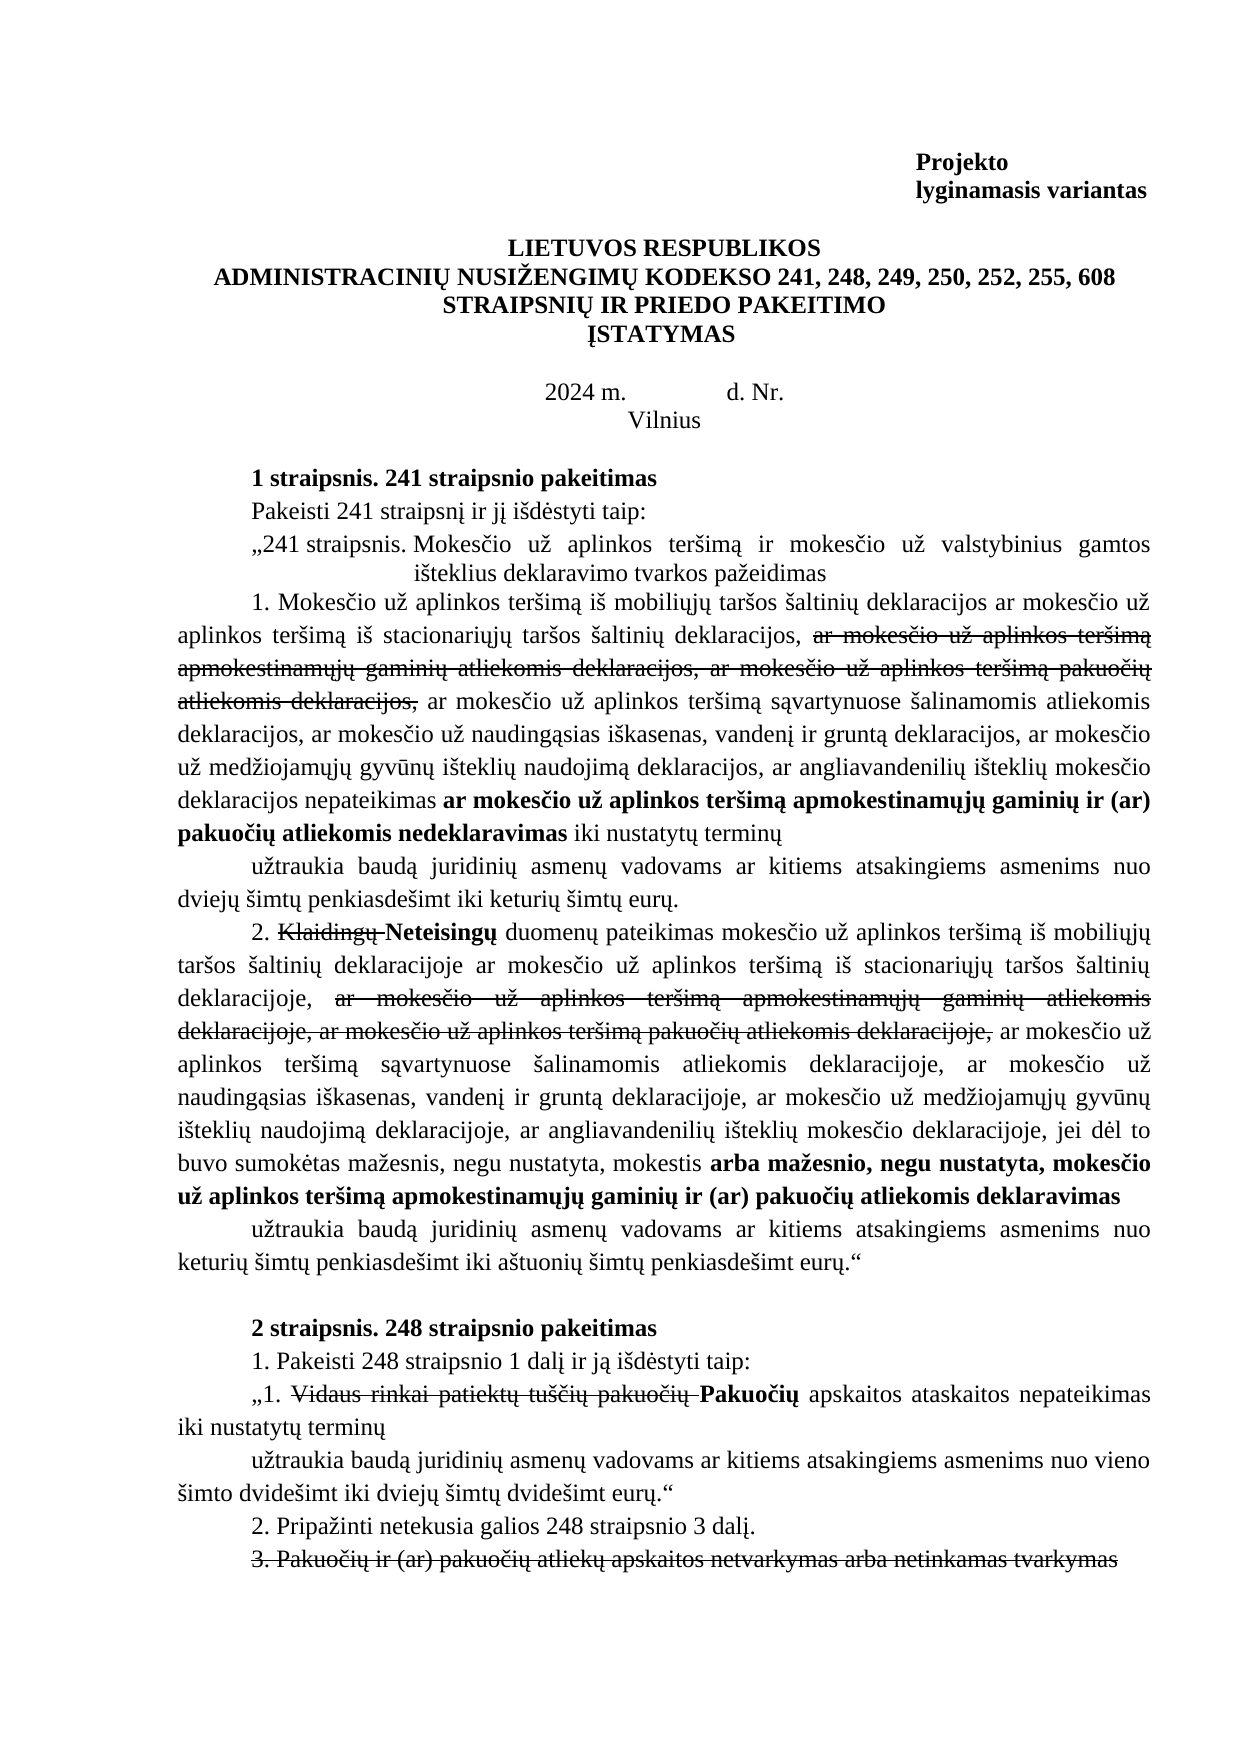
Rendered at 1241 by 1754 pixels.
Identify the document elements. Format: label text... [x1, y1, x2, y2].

text 2024 m. d. Nr. [177, 377, 1151, 406]
text užtraukia baudą juridinių asmenų vadovams ar kitiems atsakingiems asmenims nuo dviejų šimtų penkiasdešimt iki keturių šimtų eurų. [177, 851, 1151, 913]
text „241 straipsnis. Mokesčio už aplinkos teršimą ir mokesčio už valstybinius gamtos išteklius deklaravimo tvarkos pažeidimas [251, 529, 1151, 587]
text Projekto [916, 147, 1151, 176]
text Pakeisti 241 straipsnį ir jį išdėstyti taip: [177, 496, 1151, 525]
text ĮSTATYMAS [177, 319, 1151, 348]
text LIETUVOS RESPUBLIKOS [177, 233, 1151, 262]
text 1. Pakeisti 248 straipsnio 1 dalį ir ją išdėstyti taip: [177, 1346, 1151, 1375]
text 2 straipsnis. 248 straipsnio pakeitimas [177, 1313, 1151, 1342]
text 2. Klaidingų Neteisingų duomenų pateikimas mokesčio už aplinkos teršimą iš mobiliųjų taršos šaltinių deklaracijoje ar mokesčio už aplinkos teršimą iš stacionariųjų taršos šaltinių deklaracijoje, ar mokesčio už aplinkos teršimą apmokestinamųjų gaminių atliekomis deklaracijoje, ar mokesčio už aplinkos teršimą pakuočių atliekomis deklaracijoje, ar mokesčio už aplinkos teršimą sąvartynuose šalinamomis atliekomis deklaracijoje, ar mokesčio už naudingąsias iškasenas, vandenį ir gruntą deklaracijoje, ar mokesčio už medžiojamųjų gyvūnų išteklių naudojimą deklaracijoje, ar angliavandenilių išteklių mokesčio deklaracijoje, jei dėl to buvo sumokėtas mažesnis, negu nustatyta, mokestis arba mažesnio, negu nustatyta, mokesčio už aplinkos teršimą apmokestinamųjų gaminių ir (ar) pakuočių atliekomis deklaravimas [177, 917, 1151, 1210]
text 1. Mokesčio už aplinkos teršimą iš mobiliųjų taršos šaltinių deklaracijos ar mokesčio už aplinkos teršimą iš stacionariųjų taršos šaltinių deklaracijos, ar mokesčio už aplinkos teršimą apmokestinamųjų gaminių atliekomis deklaracijos, ar mokesčio už aplinkos teršimą pakuočių atliekomis deklaracijos, ar mokesčio už aplinkos teršimą sąvartynuose šalinamomis atliekomis deklaracijos, ar mokesčio už naudingąsias iškasenas, vandenį ir gruntą deklaracijos, ar mokesčio už medžiojamųjų gyvūnų išteklių naudojimą deklaracijos, ar angliavandenilių išteklių mokesčio deklaracijos nepateikimas ar mokesčio už aplinkos teršimą apmokestinamųjų gaminių ir (ar) pakuočių atliekomis nedeklaravimas iki nustatytų terminų [177, 587, 1151, 668]
text užtraukia baudą juridinių asmenų vadovams ar kitiems atsakingiems asmenims nuo vieno šimto dvidešimt iki dviejų šimtų dvidešimt eurų.“ [177, 1445, 1151, 1507]
text užtraukia baudą juridinių asmenų vadovams ar kitiems atsakingiems asmenims nuo keturių šimtų penkiasdešimt iki aštuonių šimtų penkiasdešimt eurų.“ [177, 1214, 1151, 1276]
text 3. Pakuočių ir (ar) pakuočių atliekų apskaitos netvarkymas arba netinkamas tvarkymas [177, 1544, 1151, 1573]
text 2. Pripažinti netekusia galios 248 straipsnio 3 dalį. [177, 1511, 1151, 1540]
text 1. Mokesčio už aplinkos teršimą iš mobiliųjų taršos šaltinių deklaracijos ar mokesčio už aplinkos teršimą iš stacionariųjų taršos šaltinių deklaracijos, ar mokesčio už aplinkos teršimą apmokestinamųjų gaminių atliekomis deklaracijos, ar mokesčio už aplinkos teršimą pakuočių atliekomis deklaracijos, ar mokesčio už aplinkos teršimą sąvartynuose šalinamomis atliekomis deklaracijos, ar mokesčio už naudingąsias iškasenas, vandenį ir gruntą deklaracijos, ar mokesčio už medžiojamųjų gyvūnų išteklių naudojimą deklaracijos, ar angliavandenilių išteklių mokesčio deklaracijos nepateikimas ar mokesčio už aplinkos teršimą apmokestinamųjų gaminių ir (ar) pakuočių atliekomis nedeklaravimas iki nustatytų terminų [177, 669, 1151, 847]
text lyginamasis variantas [916, 176, 1151, 204]
text ADMINISTRACINIŲ NUSIŽENGIMŲ KODEKSO 241, 248, 249, 250, 252, 255, 608 STRAIPSNIŲ IR PRIEDO PAKEITIMO [177, 262, 1151, 319]
text „1. Vidaus rinkai patiektų tuščių pakuočių Pakuočių apskaitos ataskaitos nepateikimas iki nustatytų terminų [177, 1379, 1151, 1441]
text Vilnius [177, 406, 1151, 434]
text 1 straipsnis. 241 straipsnio pakeitimas [177, 463, 1151, 492]
